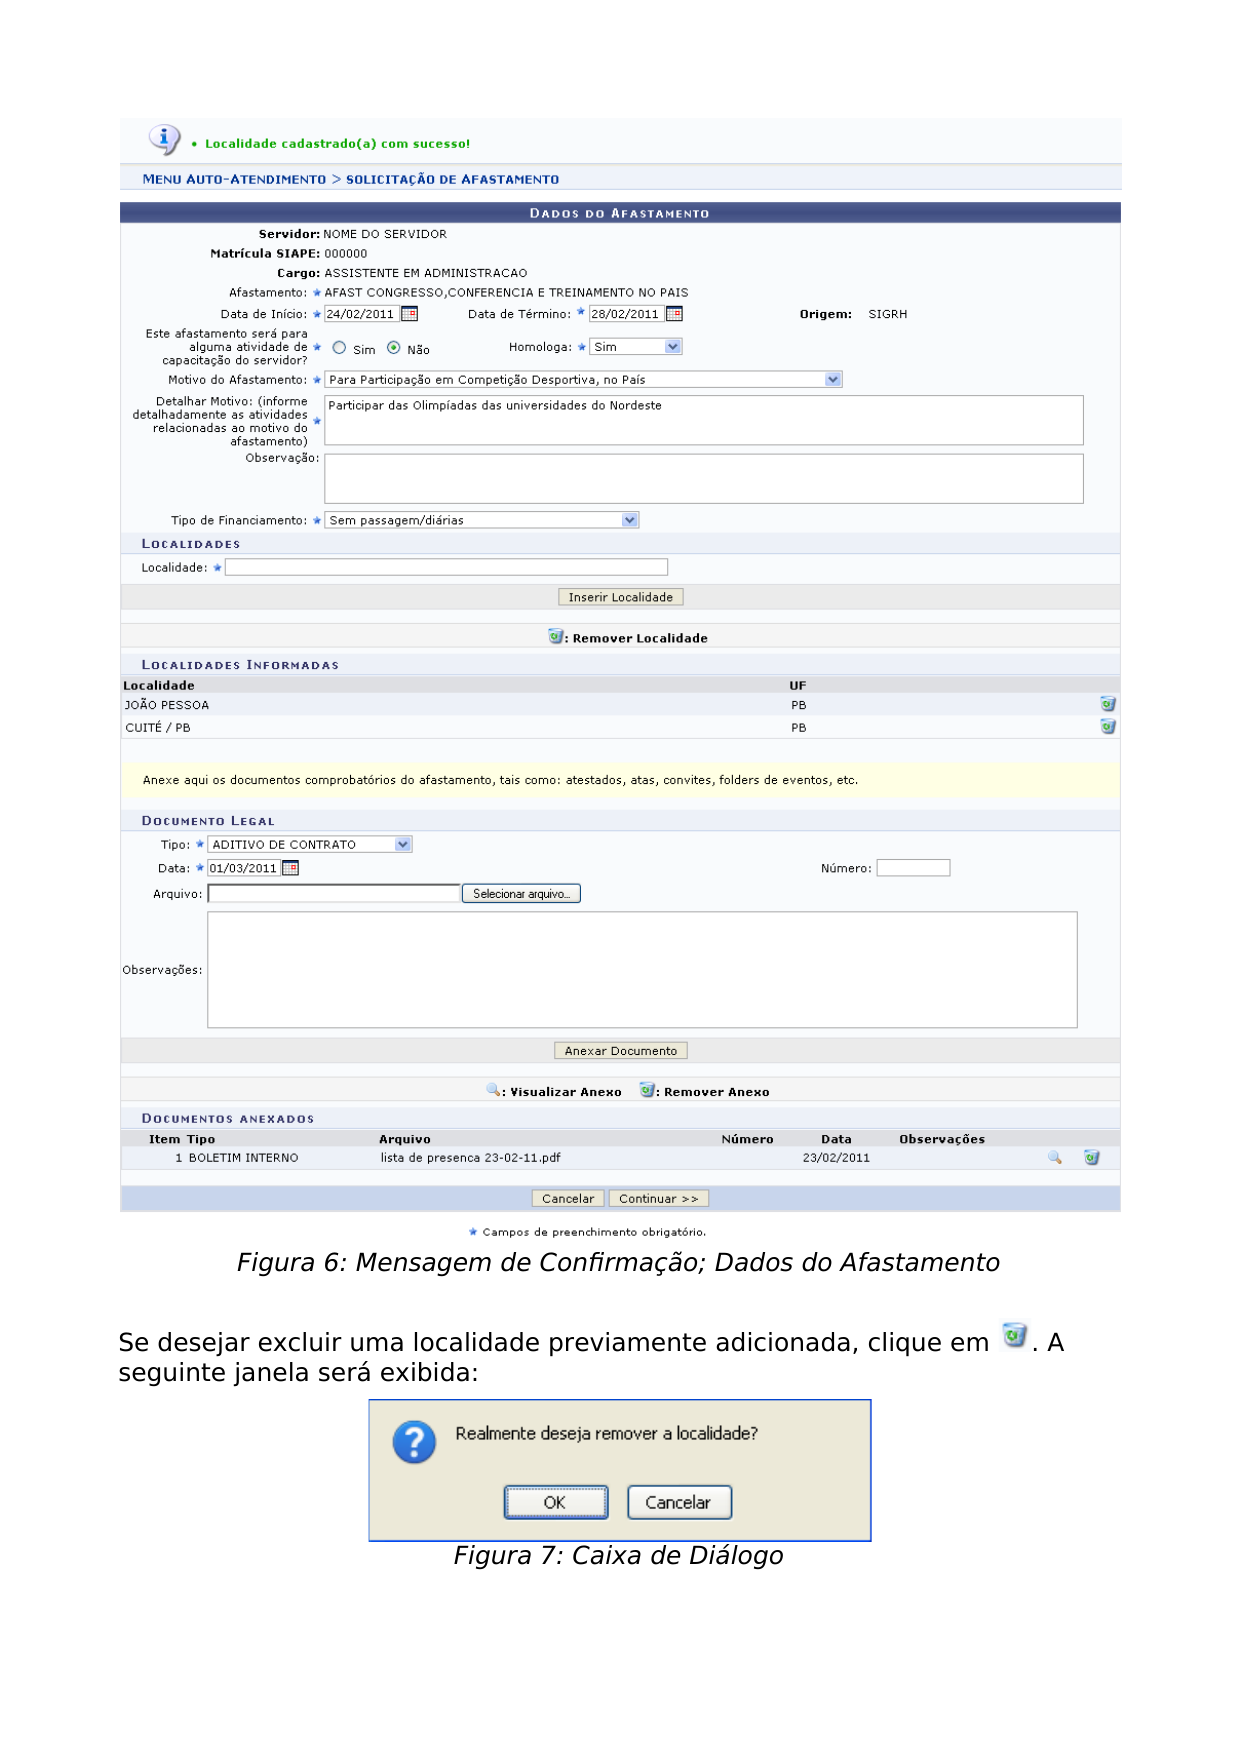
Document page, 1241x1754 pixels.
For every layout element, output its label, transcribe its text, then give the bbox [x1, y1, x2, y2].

text Figura 7: Caixa de Diálogo [368, 1542, 872, 1571]
text Figura 6: Mensagem de Confirmação; Dados do Afastamento [118, 1249, 1122, 1277]
text Se desejar excluir uma localidade previamente adicionada, clique em . A seguinte janela será exibida: [118, 1319, 1122, 1387]
picture [998, 1318, 1032, 1352]
picture [368, 1399, 872, 1542]
picture [118, 118, 1123, 1249]
